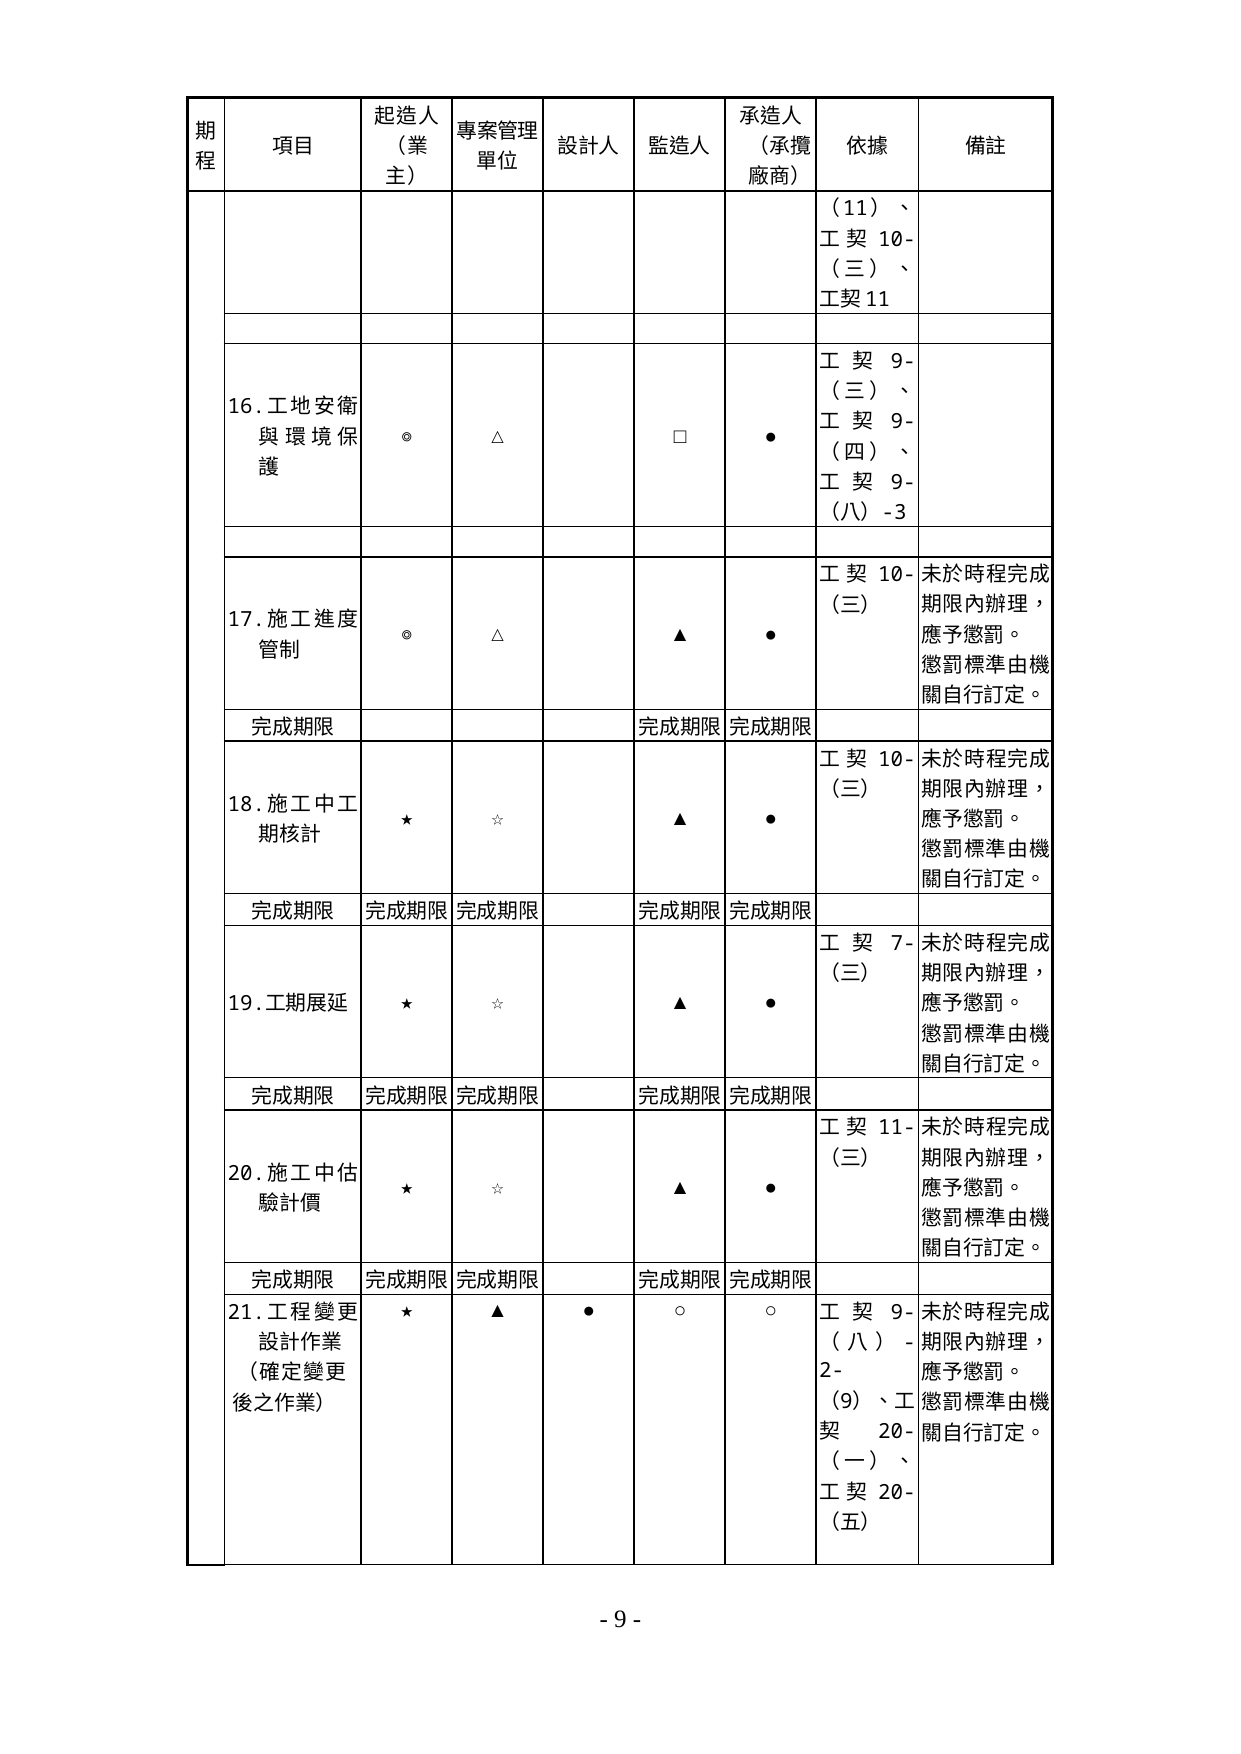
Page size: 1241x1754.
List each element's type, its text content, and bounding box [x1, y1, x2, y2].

table_cell ● [544, 1295, 633, 1564]
table_header 起造人（業主） [362, 99, 451, 190]
table_cell 完成期限 [362, 1263, 451, 1293]
table_cell ▲ [635, 1111, 724, 1262]
table_cell ☆ [453, 1111, 542, 1262]
table_cell ▲ [635, 742, 724, 893]
table_cell 20.施工中估驗計價 [225, 1111, 360, 1262]
table_cell [817, 710, 918, 740]
table_cell [453, 710, 542, 740]
table_cell [544, 742, 633, 893]
table_cell ○ [635, 1295, 724, 1564]
table_header 專案管理單位 [453, 99, 542, 190]
table_cell 完成期限 [726, 1263, 815, 1293]
table_header 設計人 [544, 99, 633, 190]
table_cell [362, 527, 451, 556]
table_cell 工契7-（三） [817, 926, 918, 1077]
table_cell 19.工期展延 [225, 926, 360, 1077]
table_cell [919, 314, 1051, 343]
table_cell ● [726, 742, 815, 893]
table_cell 完成期限 [635, 1263, 724, 1293]
table_cell [919, 1263, 1051, 1293]
table_cell [544, 1263, 633, 1293]
table_cell [919, 527, 1051, 556]
table_cell 完成期限 [453, 894, 542, 925]
table_cell 工契9-（三）、工契9-（四）、工契9-（八）-3 [817, 344, 918, 526]
table_cell 未於時程完成期限內辦理，應予懲罰。 懲罰標準由機關自行訂定。 [919, 558, 1051, 708]
table_cell ● [726, 344, 815, 526]
table_cell ☆ [453, 742, 542, 893]
table_cell [919, 710, 1051, 740]
table_cell [225, 314, 360, 343]
table_cell [362, 192, 451, 313]
table_cell [726, 192, 815, 313]
table_cell 工契10-（三） [817, 742, 918, 893]
table_cell 工契11-（三） [817, 1111, 918, 1262]
table_cell [635, 314, 724, 343]
table_cell 18.施工中工期核計 [225, 742, 360, 893]
table_header 項目 [225, 99, 360, 190]
table_cell [544, 926, 633, 1077]
table_header 承造人（承攬廠商） [726, 99, 815, 190]
table_cell [817, 527, 918, 556]
table_cell 完成期限 [362, 1078, 451, 1109]
table_cell [544, 192, 633, 313]
table_cell [225, 527, 360, 556]
table_cell [919, 894, 1051, 925]
table_cell 完成期限 [225, 894, 360, 925]
table_cell [544, 314, 633, 343]
table_cell 工契10-（三） [817, 558, 918, 708]
table_cell △ [453, 558, 542, 708]
table_cell [544, 710, 633, 740]
table_header 依據 [817, 99, 918, 190]
table_cell [362, 314, 451, 343]
table_cell ★ [362, 926, 451, 1077]
table_header 監造人 [635, 99, 724, 190]
table_cell ◎ [362, 344, 451, 526]
table_cell ● [726, 926, 815, 1077]
table_cell ● [726, 558, 815, 708]
table_cell □ [635, 344, 724, 526]
table_cell 完成期限 [453, 1078, 542, 1109]
table_cell [919, 1078, 1051, 1109]
table_cell [544, 1078, 633, 1109]
table_cell 未於時程完成期限內辦理，應予懲罰。 懲罰標準由機關自行訂定。 [919, 926, 1051, 1077]
table_cell [919, 192, 1051, 313]
table_cell [225, 192, 360, 313]
table_cell 完成期限 [225, 1078, 360, 1109]
table_cell 完成期限 [635, 894, 724, 925]
table_cell （11）、工契10-（三）、工契11 [817, 192, 918, 313]
table_cell 未於時程完成期限內辦理，應予懲罰。 懲罰標準由機關自行訂定。 [919, 1111, 1051, 1262]
table_cell ☆ [453, 926, 542, 1077]
table_cell ○ [726, 1295, 815, 1564]
table_cell [726, 527, 815, 556]
table_cell 完成期限 [635, 1078, 724, 1109]
table_cell ★ [362, 1111, 451, 1262]
table_cell 完成期限 [726, 710, 815, 740]
table_cell [453, 314, 542, 343]
table_cell 未於時程完成期限內辦理，應予懲罰。 懲罰標準由機關自行訂定。 [919, 742, 1051, 893]
table_cell [189, 192, 224, 1564]
table_cell 完成期限 [225, 1263, 360, 1293]
table_cell ● [726, 1111, 815, 1262]
table_cell ▲ [635, 558, 724, 708]
table_header 期程 [189, 99, 224, 190]
table_header 備註 [919, 99, 1051, 190]
table_cell 工契9-（八）-2-（9）、工契20-（一）、工契20-（五） [817, 1295, 918, 1564]
table_cell 完成期限 [453, 1263, 542, 1293]
table_cell 完成期限 [362, 894, 451, 925]
table_cell [817, 894, 918, 925]
table_cell [817, 1263, 918, 1293]
table_cell [817, 1078, 918, 1109]
table_cell 17.施工進度管制 [225, 558, 360, 708]
table_cell ▲ [453, 1295, 542, 1564]
table_cell [544, 527, 633, 556]
table_cell ▲ [635, 926, 724, 1077]
table_cell 完成期限 [635, 710, 724, 740]
table_cell [635, 192, 724, 313]
table_cell [919, 344, 1051, 526]
table_cell 完成期限 [726, 1078, 815, 1109]
table_cell ◎ [362, 558, 451, 708]
table_cell [362, 710, 451, 740]
table_cell [453, 527, 542, 556]
table_cell [635, 527, 724, 556]
table_cell [817, 314, 918, 343]
table_cell 21.工程變更設計作業 （確定變更後之作業） [225, 1295, 360, 1564]
table_cell [544, 1111, 633, 1262]
table_cell △ [453, 344, 542, 526]
table_cell [453, 192, 542, 313]
table_cell ★ [362, 1295, 451, 1564]
table_cell ★ [362, 742, 451, 893]
table_cell [544, 558, 633, 708]
table_cell 16.工地安衛與環境保護 [225, 344, 360, 526]
table_cell [544, 344, 633, 526]
table_cell [726, 314, 815, 343]
table_cell 完成期限 [225, 710, 360, 740]
table_cell 未於時程完成期限內辦理，應予懲罰。 懲罰標準由機關自行訂定。 [919, 1295, 1051, 1564]
table_cell [544, 894, 633, 925]
table_cell 完成期限 [726, 894, 815, 925]
